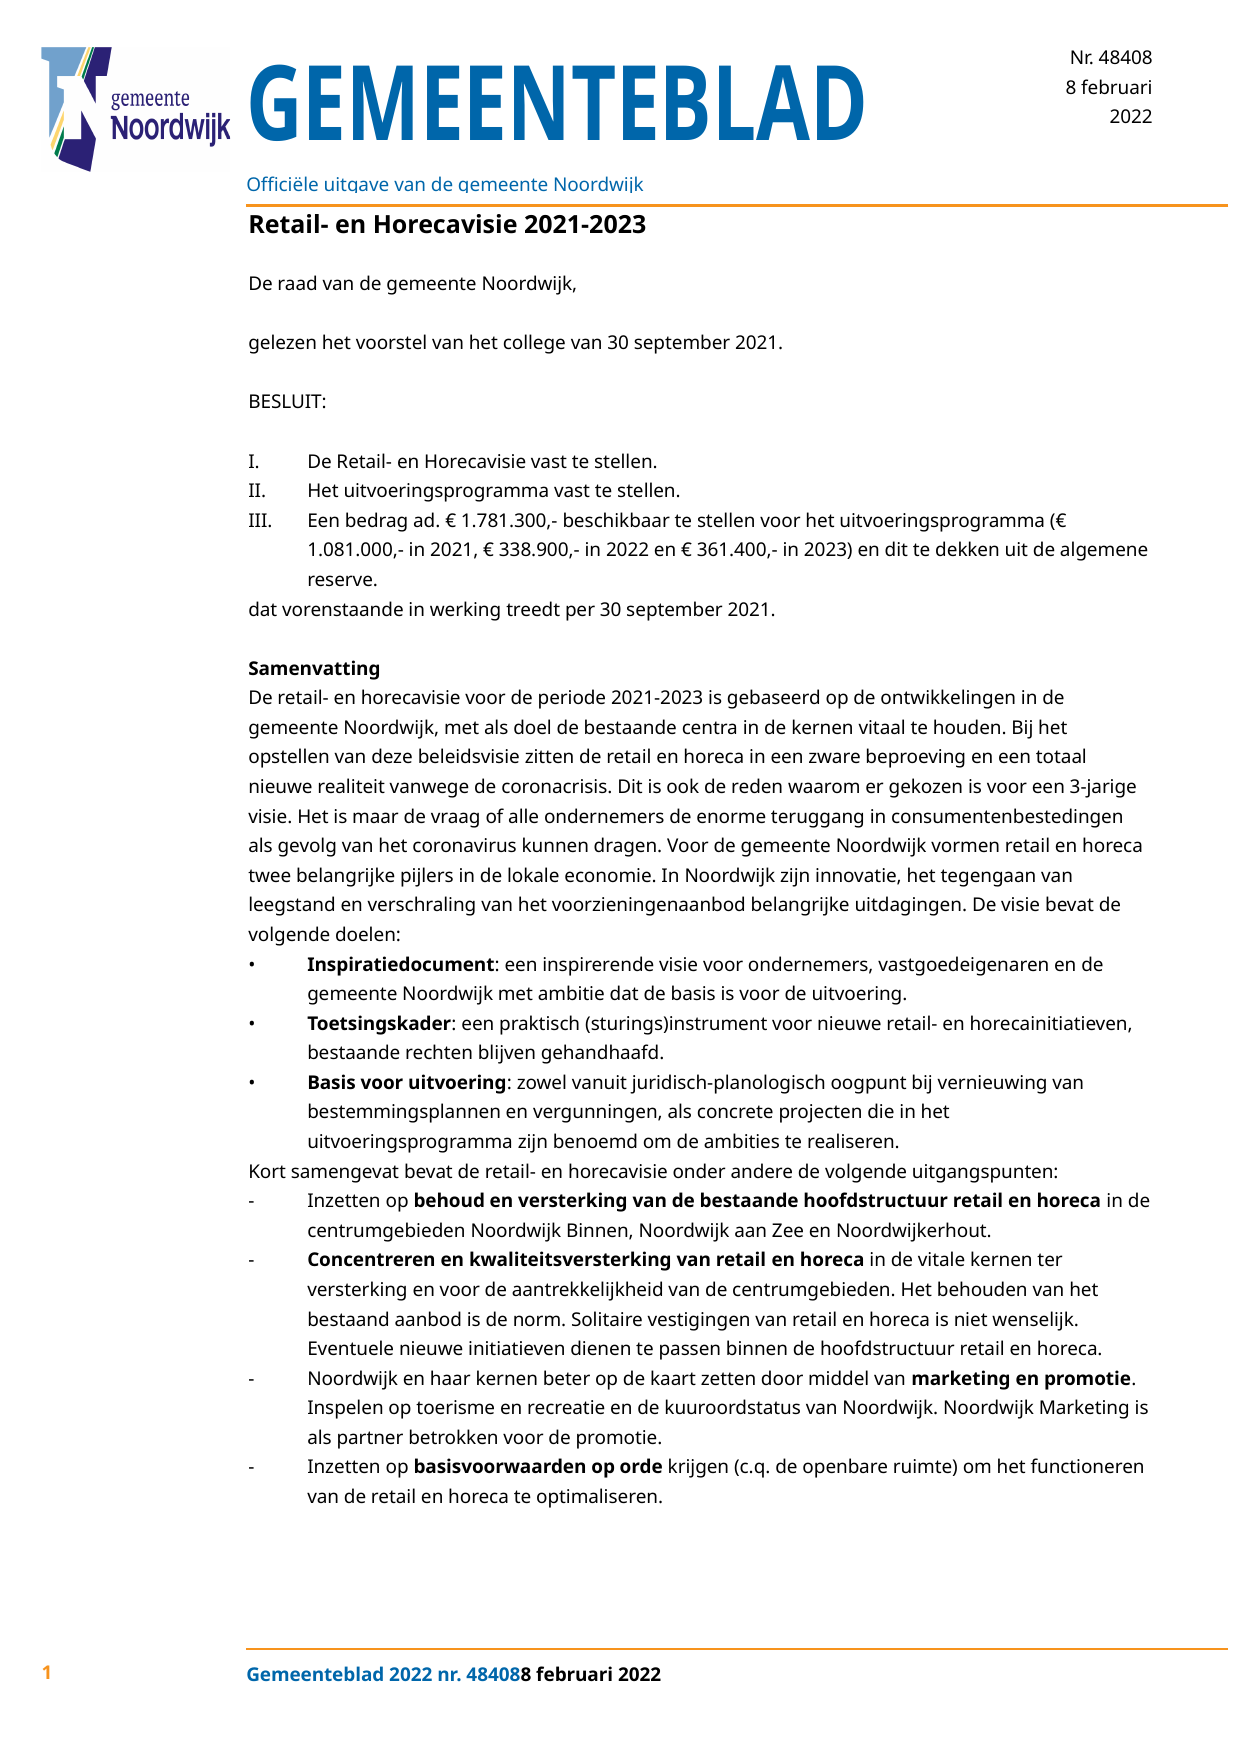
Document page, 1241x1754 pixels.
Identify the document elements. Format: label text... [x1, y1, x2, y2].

list Het uitvoeringsprogramma vast te stellen. [248, 477, 1152, 503]
text Kort samengevat bevat de retail- en horecavisie onder andere de volgende uitgangspunten: [248, 1158, 1152, 1183]
list Inzetten op basisvoorwaarden op orde krijgen (c.q. de openbare ruimte) om het functioneren van de retail en horeca te optimaliseren. [248, 1454, 1152, 1509]
list Concentreren en kwaliteitsversterking van retail en horeca in de vitale kernen ter versterking en voor de aantrekkelijkheid van de centrumgebieden. Het behouden van het bestaand aanbod is de norm. Solitaire vestigingen van retail en horeca is niet wenselijk. Eventuele nieuwe initiatieven dienen te passen binnen de hoofdstructuur retail en horeca. [248, 1247, 1152, 1361]
list Een bedrag ad. € 1.781.300,- beschikbaar te stellen voor het uitvoeringsprogramma (€ 1.081.000,- in 2021, € 338.900,- in 2022 en € 361.400,- in 2023) en dit te dekken uit de algemene reserve. [248, 507, 1152, 592]
list De Retail- en Horecavisie vast te stellen. [248, 448, 1152, 473]
list Basis voor uitvoering: zowel vanuit juridisch-planologisch oogpunt bij vernieuwing van bestemmingsplannen en vergunningen, als concrete projecten die in het uitvoeringsprogramma zijn benoemd om de ambities te realiseren. [248, 1069, 1152, 1154]
text De retail- en horecavisie voor de periode 2021-2023 is gebaseerd op de ontwikkelingen in de gemeente Noordwijk, met als doel de bestaande centra in de kernen vitaal te houden. Bij het opstellen van deze beleidsvisie zitten de retail en horeca in een zware beproeving en een totaal nieuwe realiteit vanwege de coronacrisis. Dit is ook de reden waarom er gekozen is voor een 3-jarige visie. Het is maar de vraag of alle ondernemers de enorme teruggang in consumentenbestedingen als gevolg van het coronavirus kunnen dragen. Voor de gemeente Noordwijk vormen retail en horeca twee belangrijke pijlers in de lokale economie. In Noordwijk zijn innovatie, het tegengaan van leegstand en verschraling van het voorzieningenaanbod belangrijke uitdagingen. De visie bevat de volgende doelen: [248, 684, 1152, 947]
list Inspiratiedocument: een inspirerende visie voor ondernemers, vastgoedeigenaren en de gemeente Noordwijk met ambitie dat de basis is voor de uitvoering. [248, 951, 1152, 1006]
picture [41, 47, 231, 172]
list Inzetten op behoud en versterking van de bestaande hoofdstructuur retail en horeca in de centrumgebieden Noordwijk Binnen, Noordwijk aan Zee en Noordwijkerhout. [248, 1187, 1152, 1243]
list Noordwijk en haar kernen beter op de kaart zetten door middel van marketing en promotie. Inspelen op toerisme en recreatie en de kuuroordstatus van Noordwijk. Noordwijk Marketing is als partner betrokken voor de promotie. [248, 1365, 1152, 1450]
text De raad van de gemeente Noordwijk, [248, 270, 1152, 296]
text dat vorenstaande in werking treedt per 30 september 2021. [248, 596, 1152, 621]
text BESLUIT: [248, 389, 1152, 414]
text gelezen het voorstel van het college van 30 september 2021. [248, 329, 1152, 355]
list Toetsingskader: een praktisch (sturings)instrument voor nieuwe retail- en horecainitiatieven, bestaande rechten blijven gehandhaafd. [248, 1010, 1152, 1065]
text Samenvatting [248, 655, 1152, 681]
text Retail- en Horecavisie 2021-2023 [248, 207, 1152, 241]
